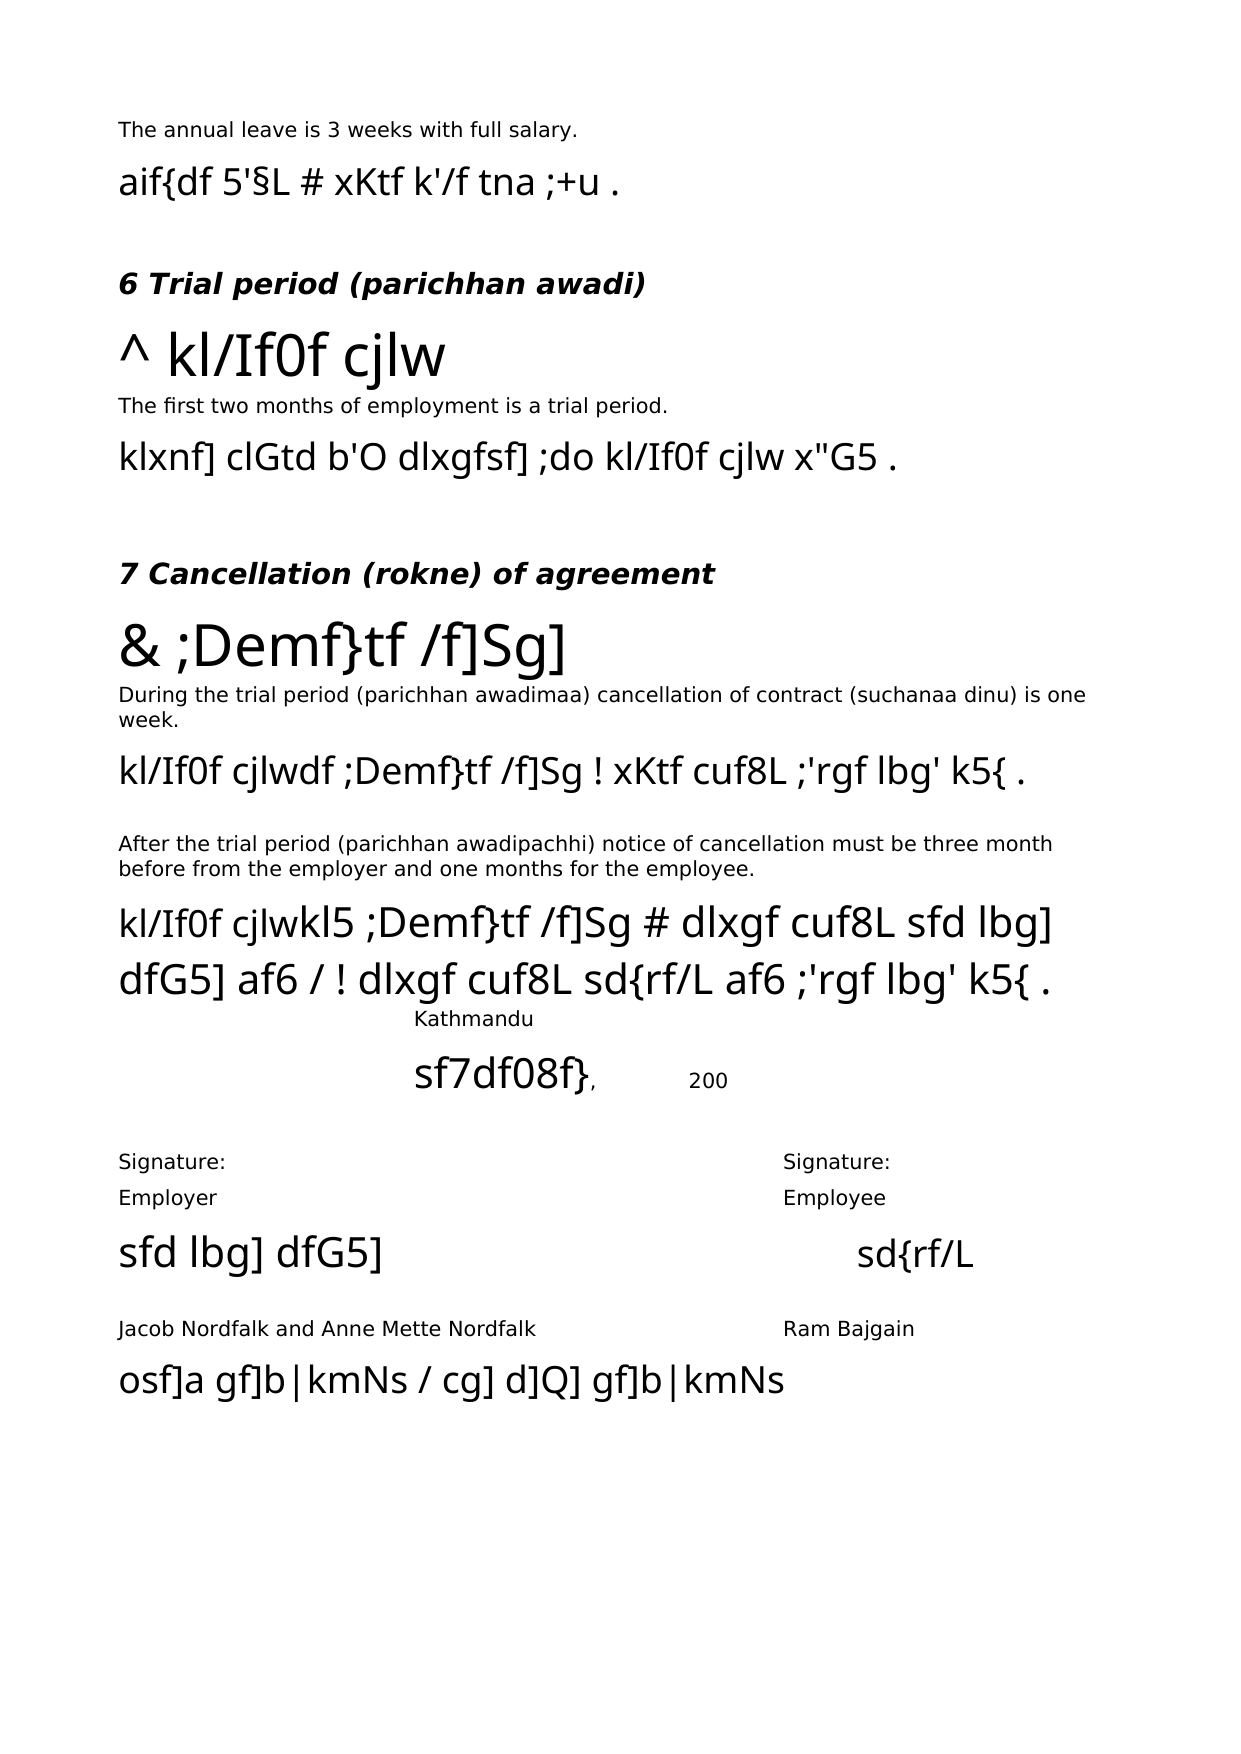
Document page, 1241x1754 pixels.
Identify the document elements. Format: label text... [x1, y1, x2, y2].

text The first two months of employment is a trial period. [118, 394, 1122, 418]
text ^ kl/If0f cjlw [118, 314, 1122, 394]
subtitle 7 Cancellation (rokne) of agreement [118, 557, 1122, 591]
text After the trial period (parichhan awadipachhi) notice of cancellation must be three month before from the employer and one months for the employee. [118, 832, 1122, 881]
text & ;Demf}tf /f]Sg] [118, 604, 1122, 683]
text During the trial period (parichhan awadimaa) cancellation of contract (suchanaa dinu) is one week. [118, 683, 1122, 732]
text Jacob Nordfalk and Anne Mette Nordfalk Ram Bajgain [118, 1317, 1122, 1341]
text kl/If0f cjlwkl5 ;Demf}tf /f]Sg # dlxgf cuf8L sfd lbg] dfG5] af6 / ! dlxgf cuf8L sd{rf/L af6 ;'rgf lbg' k5{ . [118, 893, 1122, 1007]
text sf7df08f}, 200 [118, 1044, 1122, 1100]
text osf]a gf]b|kmNs / cg] d]Q] gf]b|kmNs [118, 1353, 1122, 1404]
text aif{df 5'§L # xKtf k'/f tna ;+u . [118, 155, 1122, 206]
text The annual leave is 3 weeks with full salary. [118, 118, 1122, 142]
text Kathmandu [118, 1007, 1122, 1031]
text Signature: Signature: [118, 1150, 1122, 1174]
text klxnf] clGtd b'O dlxgfsf] ;do kl/If0f cjlw x"G5 . [118, 430, 1122, 481]
subtitle 6 Trial period (parichhan awadi) [118, 268, 1122, 302]
text kl/If0f cjlwdf ;Demf}tf /f]Sg ! xKtf cuf8L ;'rgf lbg' k5{ . [118, 744, 1122, 796]
text sfd lbg] dfG5] sd{rf/L [118, 1223, 1122, 1280]
text Employer Employee [118, 1186, 1122, 1211]
